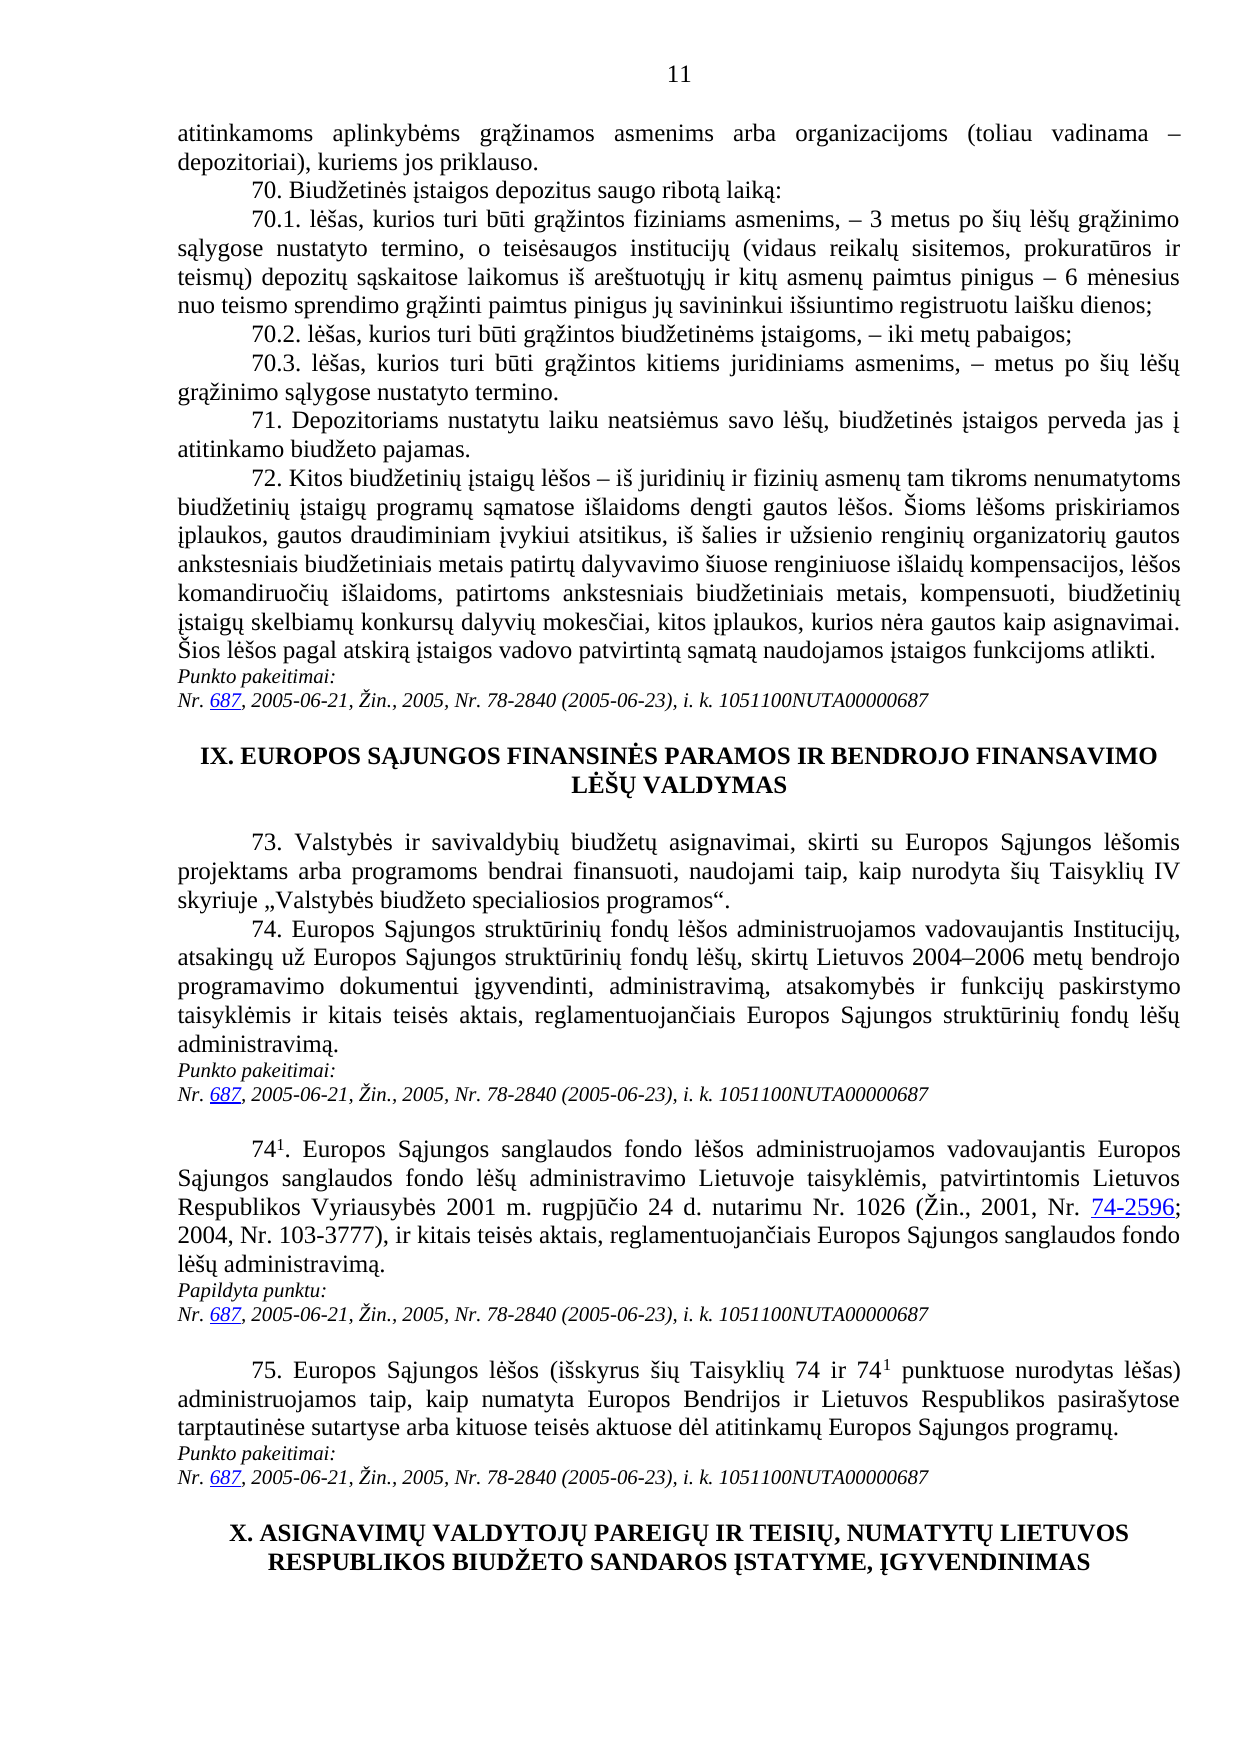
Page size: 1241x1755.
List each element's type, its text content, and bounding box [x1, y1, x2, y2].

text 71. Depozitoriams nustatytu laiku neatsiėmus savo lėšų, biudžetinės įstaigos perveda jas į atitinkamo biudžeto pajamas. [177, 406, 1181, 463]
text 75. Europos Sąjungos lėšos (išskyrus šių Taisyklių 74 ir 741 punktuose nurodytas lėšas) administruojamos taip, kaip numatyta Europos Bendrijos ir Lietuvos Respublikos pasirašytose tarptautinėse sutartyse arba kituose teisės aktuose dėl atitinkamų Europos Sąjungos programų. [177, 1355, 1181, 1441]
text Nr. 687, 2005-06-21, Žin., 2005, Nr. 78-2840 (2005-06-23), i. k. 1051100NUTA00000687 [177, 688, 1181, 712]
text 70.2. lėšas, kurios turi būti grąžintos biudžetinėms įstaigoms, – iki metų pabaigos; [177, 319, 1181, 348]
text Nr. 687, 2005-06-21, Žin., 2005, Nr. 78-2840 (2005-06-23), i. k. 1051100NUTA00000687 [177, 1465, 1181, 1489]
text Papildyta punktu: [177, 1278, 1181, 1302]
text Punkto pakeitimai: [177, 1441, 1181, 1465]
text Nr. 687, 2005-06-21, Žin., 2005, Nr. 78-2840 (2005-06-23), i. k. 1051100NUTA00000687 [177, 1302, 1181, 1326]
text Punkto pakeitimai: [177, 664, 1181, 688]
text 73. Valstybės ir savivaldybių biudžetų asignavimai, skirti su Europos Sąjungos lėšomis projektams arba programoms bendrai finansuoti, naudojami taip, kaip nurodyta šių Taisyklių IV skyriuje „Valstybės biudžeto specialiosios programos“. [177, 827, 1181, 914]
text Punkto pakeitimai: [177, 1057, 1181, 1082]
text RESPUBLIKOS BIUDŽETO SANDAROS ĮSTATYME, ĮGYVENDINIMAS [177, 1547, 1181, 1576]
text 70.1. lėšas, kurios turi būti grąžintos fiziniams asmenims, – 3 metus po šių lėšų grąžinimo sąlygose nustatyto termino, o teisėsaugos institucijų (vidaus reikalų sisitemos, prokuratūros ir teismų) depozitų sąskaitose laikomus iš areštuotųjų ir kitų asmenų paimtus pinigus – 6 mėnesius nuo teismo sprendimo grąžinti paimtus pinigus jų savininkui išsiuntimo registruotu laišku dienos; [177, 204, 1181, 319]
text LĖŠŲ VALDYMAS [177, 770, 1181, 799]
text 741. Europos Sąjungos sanglaudos fondo lėšos administruojamos vadovaujantis Europos Sąjungos sanglaudos fondo lėšų administravimo Lietuvoje taisyklėmis, patvirtintomis Lietuvos Respublikos Vyriausybės 2001 m. rugpjūčio 24 d. nutarimu Nr. 1026 (Žin., 2001, Nr. 74-2596; 2004, Nr. 103-3777), ir kitais teisės aktais, reglamentuojančiais Europos Sąjungos sanglaudos fondo lėšų administravimą. [177, 1134, 1181, 1278]
text IX. EUROPOS SĄJUNGOS FINANSINĖS PARAMOS IR BENDROJO FINANSAVIMO [177, 741, 1181, 770]
text atitinkamoms aplinkybėms grąžinamos asmenims arba organizacijoms (toliau vadinama – depozitoriai), kuriems jos priklauso. [177, 118, 1181, 176]
text 72. Kitos biudžetinių įstaigų lėšos – iš juridinių ir fizinių asmenų tam tikroms nenumatytoms biudžetinių įstaigų programų sąmatose išlaidoms dengti gautos lėšos. Šioms lėšoms priskiriamos įplaukos, gautos draudiminiam įvykiui atsitikus, iš šalies ir užsienio renginių organizatorių gautos ankstesniais biudžetiniais metais patirtų dalyvavimo šiuose renginiuose išlaidų kompensacijos, lėšos komandiruočių išlaidoms, patirtoms ankstesniais biudžetiniais metais, kompensuoti, biudžetinių įstaigų skelbiamų konkursų dalyvių mokesčiai, kitos įplaukos, kurios nėra gautos kaip asignavimai. Šios lėšos pagal atskirą įstaigos vadovo patvirtintą sąmatą naudojamos įstaigos funkcijoms atlikti. [177, 463, 1181, 664]
text 70. Biudžetinės įstaigos depozitus saugo ribotą laiką: [177, 176, 1181, 204]
text 74. Europos Sąjungos struktūrinių fondų lėšos administruojamos vadovaujantis Institucijų, atsakingų už Europos Sąjungos struktūrinių fondų lėšų, skirtų Lietuvos 2004–2006 metų bendrojo programavimo dokumentui įgyvendinti, administravimą, atsakomybės ir funkcijų paskirstymo taisyklėmis ir kitais teisės aktais, reglamentuojančiais Europos Sąjungos struktūrinių fondų lėšų administravimą. [177, 914, 1181, 1057]
text Nr. 687, 2005-06-21, Žin., 2005, Nr. 78-2840 (2005-06-23), i. k. 1051100NUTA00000687 [177, 1082, 1181, 1106]
text 70.3. lėšas, kurios turi būti grąžintos kitiems juridiniams asmenims, – metus po šių lėšų grąžinimo sąlygose nustatyto termino. [177, 348, 1181, 406]
text X. ASIGNAVIMŲ VALDYTOJŲ PAREIGŲ IR TEISIŲ, NUMATYTŲ LIETUVOS [177, 1518, 1181, 1547]
